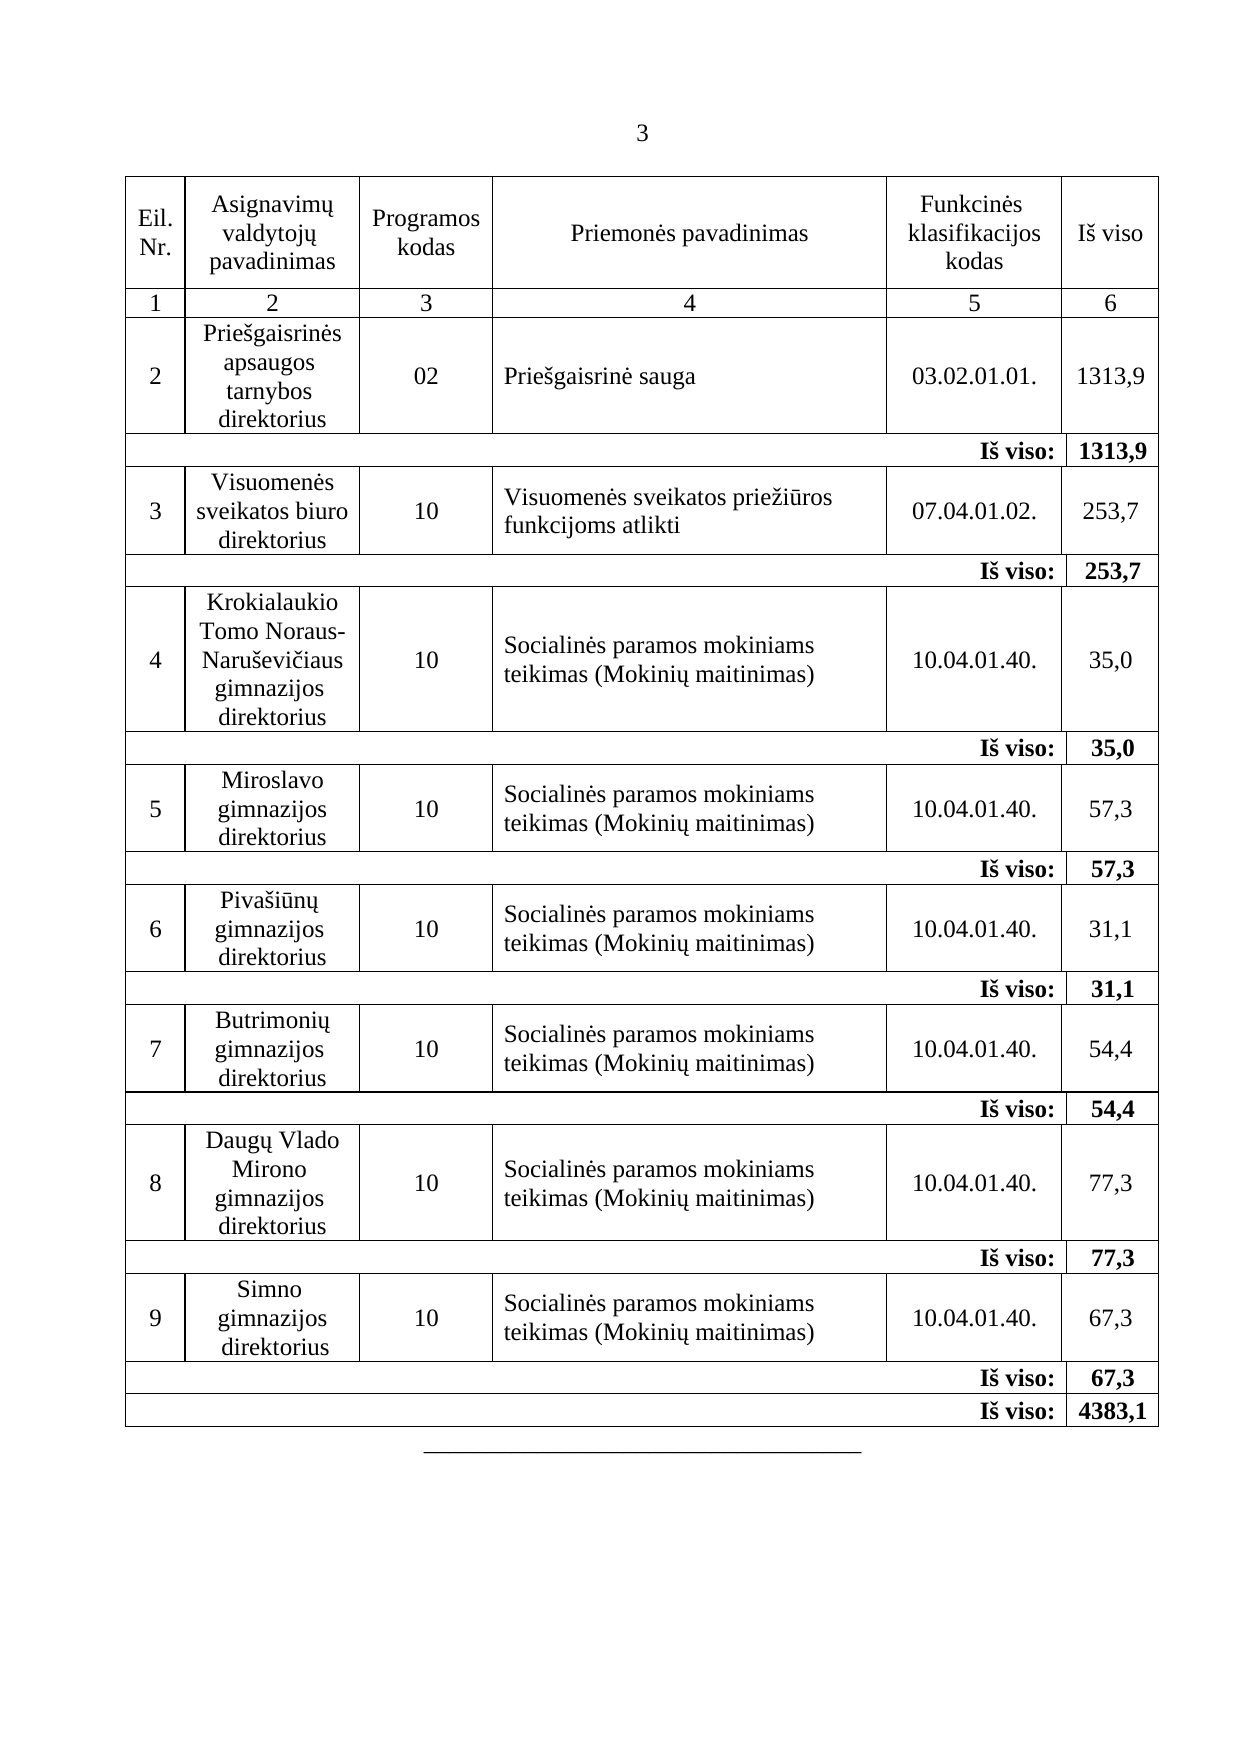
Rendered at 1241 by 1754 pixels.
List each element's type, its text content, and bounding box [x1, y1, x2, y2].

table_cell 6 [126, 885, 184, 971]
table_cell 2 [186, 289, 359, 317]
table_cell 10.04.01.40. [887, 587, 1061, 731]
table_header Programos kodas [360, 177, 492, 287]
table_cell 10.04.01.40. [887, 885, 1061, 971]
table_cell Visuomenės sveikatos biuro direktorius [186, 467, 359, 553]
table_cell 77,3 [1062, 1125, 1158, 1240]
table_cell 253,7 [1067, 555, 1158, 586]
table_cell Iš viso: [126, 1241, 1066, 1273]
table_header Iš viso [1062, 177, 1158, 287]
table_cell 10 [360, 1274, 492, 1361]
table_cell 03.02.01.01. [887, 318, 1061, 433]
table_cell Butrimonių gimnazijos direktorius [186, 1005, 359, 1091]
table_cell Pivašiūnų gimnazijos direktorius [186, 885, 359, 971]
table_cell 10 [360, 1005, 492, 1091]
table_cell 67,3 [1062, 1274, 1158, 1361]
table_cell 5 [887, 289, 1061, 317]
table_cell 31,1 [1062, 885, 1158, 971]
table_cell Socialinės paramos mokiniams teikimas (Mokinių maitinimas) [493, 765, 886, 851]
table_cell Simno gimnazijos direktorius [186, 1274, 359, 1361]
table_cell 31,1 [1067, 972, 1158, 1004]
table_cell 4 [126, 587, 184, 731]
table_header Funkcinės klasifikacijos kodas [887, 177, 1061, 287]
table_cell 35,0 [1062, 587, 1158, 731]
table_cell 54,4 [1062, 1005, 1158, 1091]
table_cell 3 [126, 467, 184, 553]
table_cell 1 [126, 289, 184, 317]
table_cell Visuomenės sveikatos priežiūros funkcijoms atlikti [493, 467, 886, 553]
table_header Eil. Nr. [126, 177, 184, 287]
table_cell Iš viso: [126, 555, 1066, 586]
table_cell 10 [360, 587, 492, 731]
table_cell 1313,9 [1062, 318, 1158, 433]
table_cell Socialinės paramos mokiniams teikimas (Mokinių maitinimas) [493, 587, 886, 731]
table_cell 8 [126, 1125, 184, 1240]
table_cell Socialinės paramos mokiniams teikimas (Mokinių maitinimas) [493, 1005, 886, 1091]
table_cell 10 [360, 467, 492, 553]
table_cell Iš viso: [126, 852, 1066, 884]
table_cell 6 [1062, 289, 1158, 317]
table_cell Iš viso: [126, 1394, 1066, 1426]
table_cell 57,3 [1062, 765, 1158, 851]
table_cell 10.04.01.40. [887, 1125, 1061, 1240]
table_cell 77,3 [1067, 1241, 1158, 1273]
table_cell 10 [360, 765, 492, 851]
table_cell 2 [126, 318, 184, 433]
text ___________________________________ [148, 1427, 1137, 1456]
table_cell Miroslavo gimnazijos direktorius [186, 765, 359, 851]
table_header Priemonės pavadinimas [493, 177, 886, 287]
table_cell 4 [493, 289, 886, 317]
table_cell 07.04.01.02. [887, 467, 1061, 553]
table_cell 10 [360, 1125, 492, 1240]
table_cell 7 [126, 1005, 184, 1091]
table_cell 10.04.01.40. [887, 1005, 1061, 1091]
table_cell 35,0 [1067, 732, 1158, 764]
table_cell 10.04.01.40. [887, 1274, 1061, 1361]
table_cell Iš viso: [126, 732, 1066, 764]
table_cell 57,3 [1067, 852, 1158, 884]
table_cell 4383,1 [1067, 1394, 1158, 1426]
table_cell Priešgaisrinės apsaugos tarnybos direktorius [186, 318, 359, 433]
table_cell 9 [126, 1274, 184, 1361]
table_header Asignavimų valdytojų pavadinimas [186, 177, 359, 287]
table_cell 253,7 [1062, 467, 1158, 553]
table_cell Iš viso: [126, 1362, 1066, 1393]
table_cell 10.04.01.40. [887, 765, 1061, 851]
table_cell 3 [360, 289, 492, 317]
table_cell Iš viso: [126, 1093, 1066, 1124]
table_cell Socialinės paramos mokiniams teikimas (Mokinių maitinimas) [493, 1125, 886, 1240]
table_cell 54,4 [1067, 1093, 1158, 1124]
table_cell 67,3 [1067, 1362, 1158, 1393]
table_cell 5 [126, 765, 184, 851]
table_cell Priešgaisrinė sauga [493, 318, 886, 433]
table_cell Iš viso: [126, 434, 1066, 466]
table_cell Socialinės paramos mokiniams teikimas (Mokinių maitinimas) [493, 1274, 886, 1361]
table_cell Iš viso: [126, 972, 1066, 1004]
table_cell Socialinės paramos mokiniams teikimas (Mokinių maitinimas) [493, 885, 886, 971]
table_cell 02 [360, 318, 492, 433]
table_cell 1313,9 [1067, 434, 1158, 466]
table_cell Daugų Vlado Mirono gimnazijos direktorius [186, 1125, 359, 1240]
table_cell Krokialaukio Tomo Noraus-Naruševičiaus gimnazijos direktorius [186, 587, 359, 731]
table_cell 10 [360, 885, 492, 971]
